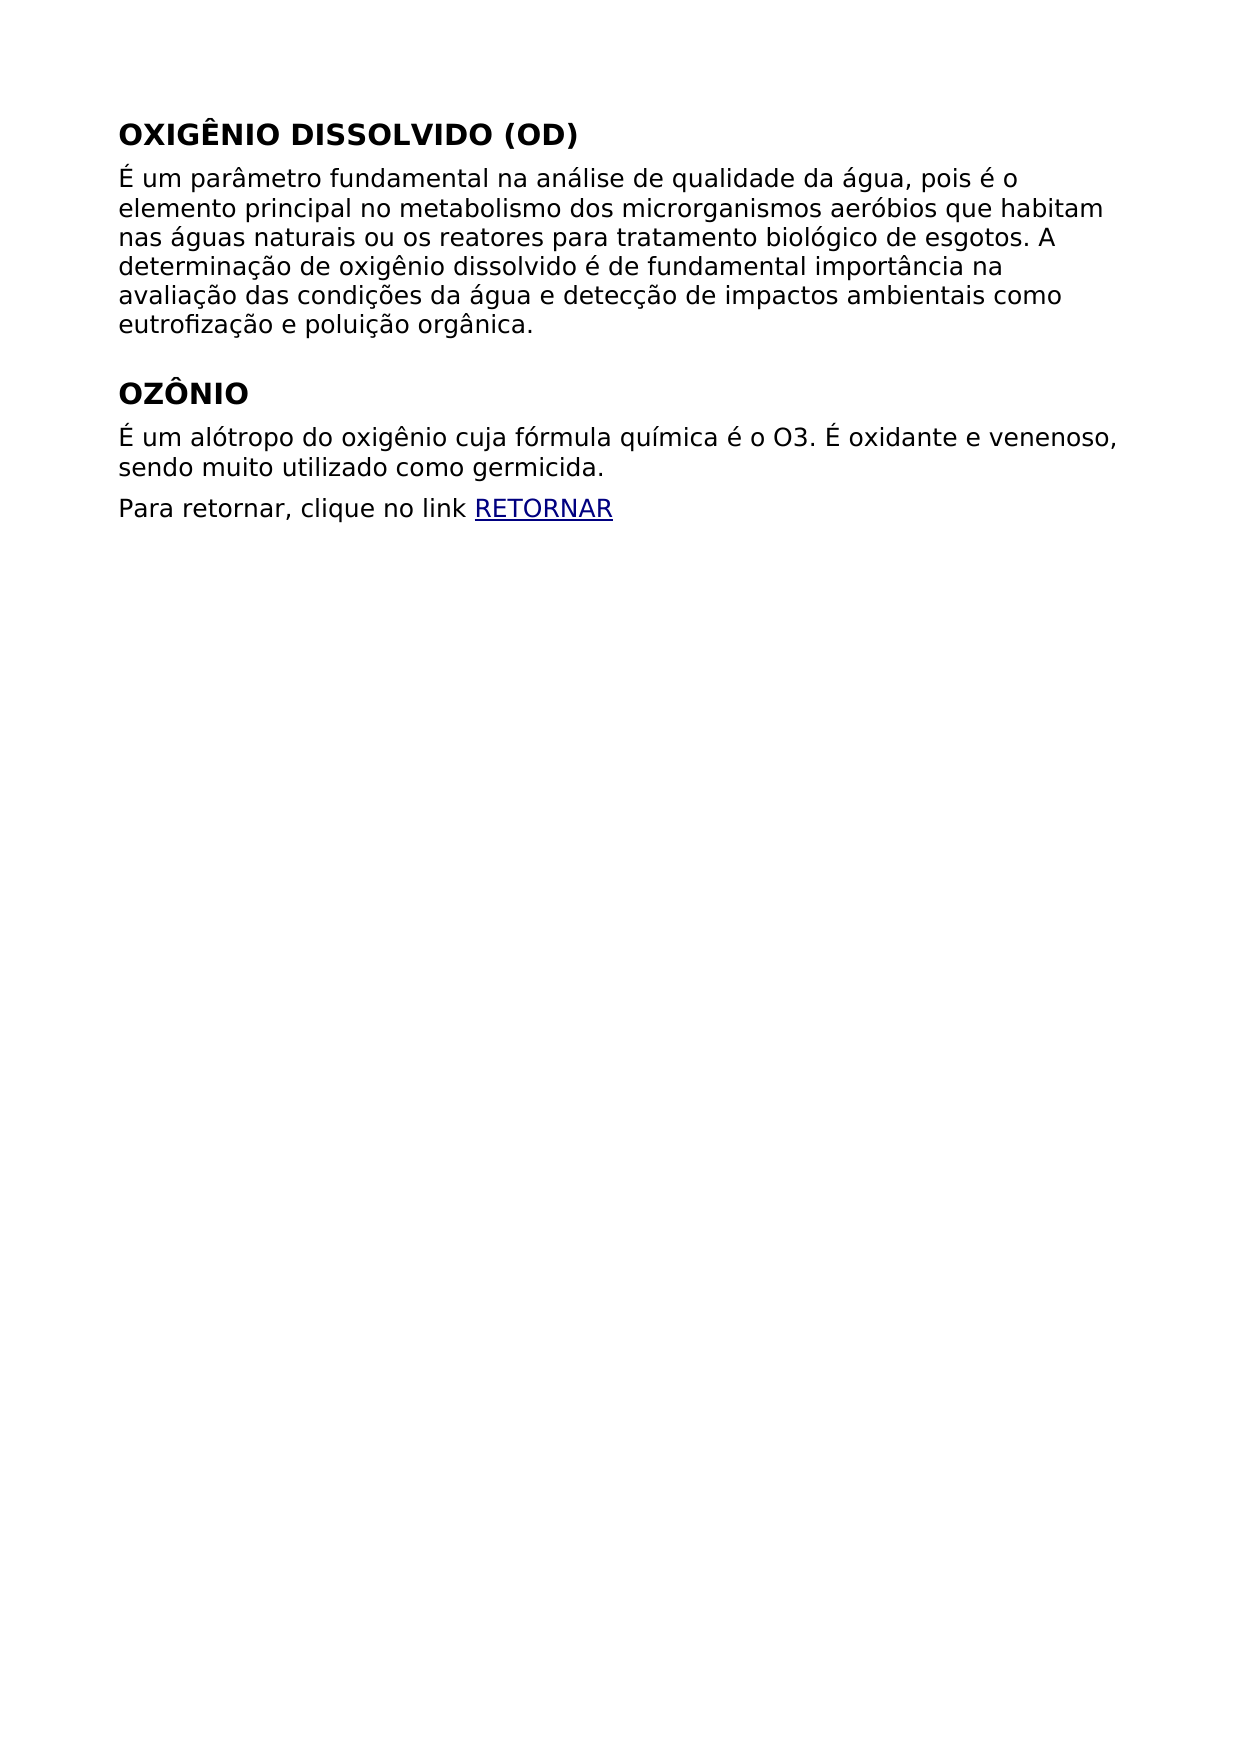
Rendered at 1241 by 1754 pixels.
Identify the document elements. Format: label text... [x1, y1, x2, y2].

subtitle OZÔNIO [118, 377, 1122, 411]
subtitle OXIGÊNIO DISSOLVIDO (OD) [118, 118, 1122, 152]
text É um parâmetro fundamental na análise de qualidade da água, pois é o elemento principal no metabolismo dos microrganismos aeróbios que habitam nas águas naturais ou os reatores para tratamento biológico de esgotos. A determinação de oxigênio dissolvido é de fundamental importância na avaliação das condições da água e detecção de impactos ambientais como eutrofização e poluição orgânica. [118, 164, 1122, 339]
text É um alótropo do oxigênio cuja fórmula química é o O3. É oxidante e venenoso, sendo muito utilizado como germicida. [118, 423, 1122, 482]
text Para retornar, clique no link RETORNAR [118, 494, 1122, 523]
